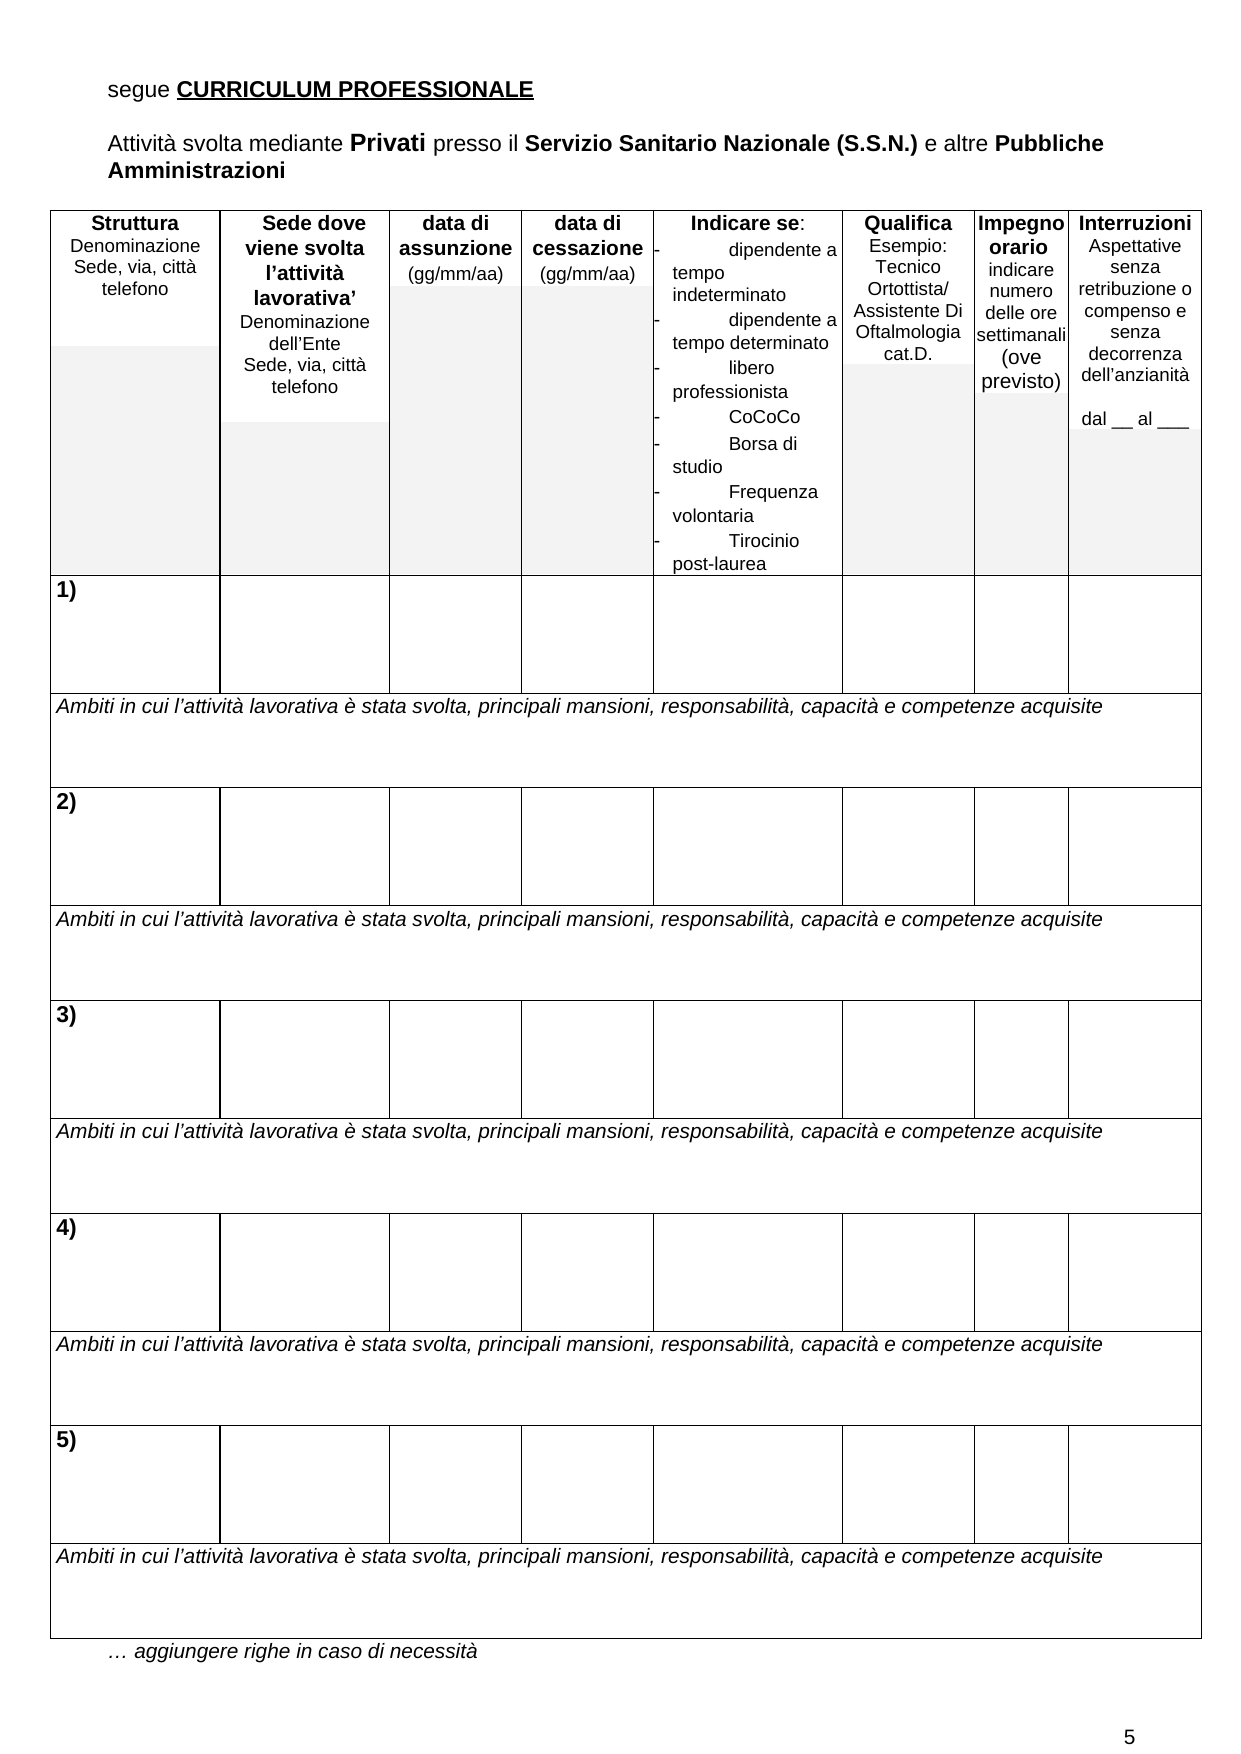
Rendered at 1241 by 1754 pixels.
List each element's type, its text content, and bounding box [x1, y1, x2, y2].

table_cell [221, 788, 389, 905]
table_cell [654, 576, 842, 693]
table_cell [221, 576, 389, 693]
table_cell [522, 1426, 653, 1543]
table_cell [390, 1001, 521, 1118]
table_cell [221, 1426, 389, 1543]
table_cell [654, 1426, 842, 1543]
table_cell [843, 1426, 974, 1543]
table_cell [975, 788, 1068, 905]
text … aggiungere righe in caso di necessità [107, 1639, 1135, 1663]
table_cell [1069, 1001, 1201, 1118]
table_cell [221, 1214, 389, 1331]
table_cell 4) [51, 1214, 219, 1331]
table_cell [1069, 1214, 1201, 1331]
table_cell Ambiti in cui l’attività lavorativa è stata svolta, principali mansioni, responsabilità, capacità e competenze acquisite [51, 1544, 1201, 1638]
table_cell [975, 1001, 1068, 1118]
table_header Interruzioni Aspettative senza retribuzione o compenso e senza decorrenza dell’anzianità dal __ al ___ [1069, 429, 1201, 574]
text segue CURRICULUM PROFESSIONALE [107, 76, 1135, 102]
table_cell [390, 1214, 521, 1331]
table_cell [522, 1214, 653, 1331]
table_header Impegno orario indicare numero delle ore settimanali (ove previsto) [975, 393, 1068, 574]
table_cell [843, 788, 974, 905]
table_cell [654, 788, 842, 905]
table_header data di assunzione (gg/mm/aa) [390, 286, 521, 574]
table_cell [522, 788, 653, 905]
table_cell [843, 1001, 974, 1118]
table_cell 2) [51, 788, 219, 905]
table_header Sede dove viene svolta l’attività lavorativa’ Denominazione dell’Ente Sede, via, città telefono [221, 422, 389, 574]
table_cell Ambiti in cui l’attività lavorativa è stata svolta, principali mansioni, responsabilità, capacità e competenze acquisite [51, 1119, 1201, 1212]
table_header Qualifica Esempio: Tecnico Ortottista/ Assistente Di Oftalmologia cat.D. [843, 364, 974, 574]
table_cell [390, 576, 521, 693]
table_cell [975, 1426, 1068, 1543]
table_cell [975, 576, 1068, 693]
table_cell [843, 576, 974, 693]
table_cell 1) [51, 576, 219, 693]
text Attività svolta mediante Privati presso il Servizio Sanitario Nazionale (S.S.N.) e altre Pubbliche Amministrazioni [107, 128, 1144, 183]
table_cell [975, 1214, 1068, 1331]
table_cell [1069, 576, 1201, 693]
table_cell Ambiti in cui l’attività lavorativa è stata svolta, principali mansioni, responsabilità, capacità e competenze acquisite [51, 906, 1201, 1000]
table_cell 3) [51, 1001, 219, 1118]
table_cell [221, 1001, 389, 1118]
table_cell [654, 1001, 842, 1118]
table_header data di cessazione (gg/mm/aa) [522, 286, 653, 574]
table_cell [522, 1001, 653, 1118]
table_cell [390, 1426, 521, 1543]
table_cell [654, 1214, 842, 1331]
table_cell 5) [51, 1426, 219, 1543]
table_cell [1069, 1426, 1201, 1543]
table_cell Ambiti in cui l’attività lavorativa è stata svolta, principali mansioni, responsabilità, capacità e competenze acquisite [51, 1332, 1201, 1425]
table_cell [522, 576, 653, 693]
table_header Struttura Denominazione Sede, via, città telefono [51, 346, 219, 574]
table_cell [1069, 788, 1201, 905]
table_cell [390, 788, 521, 905]
table_cell Ambiti in cui l’attività lavorativa è stata svolta, principali mansioni, responsabilità, capacità e competenze acquisite [51, 694, 1201, 787]
table_cell [843, 1214, 974, 1331]
